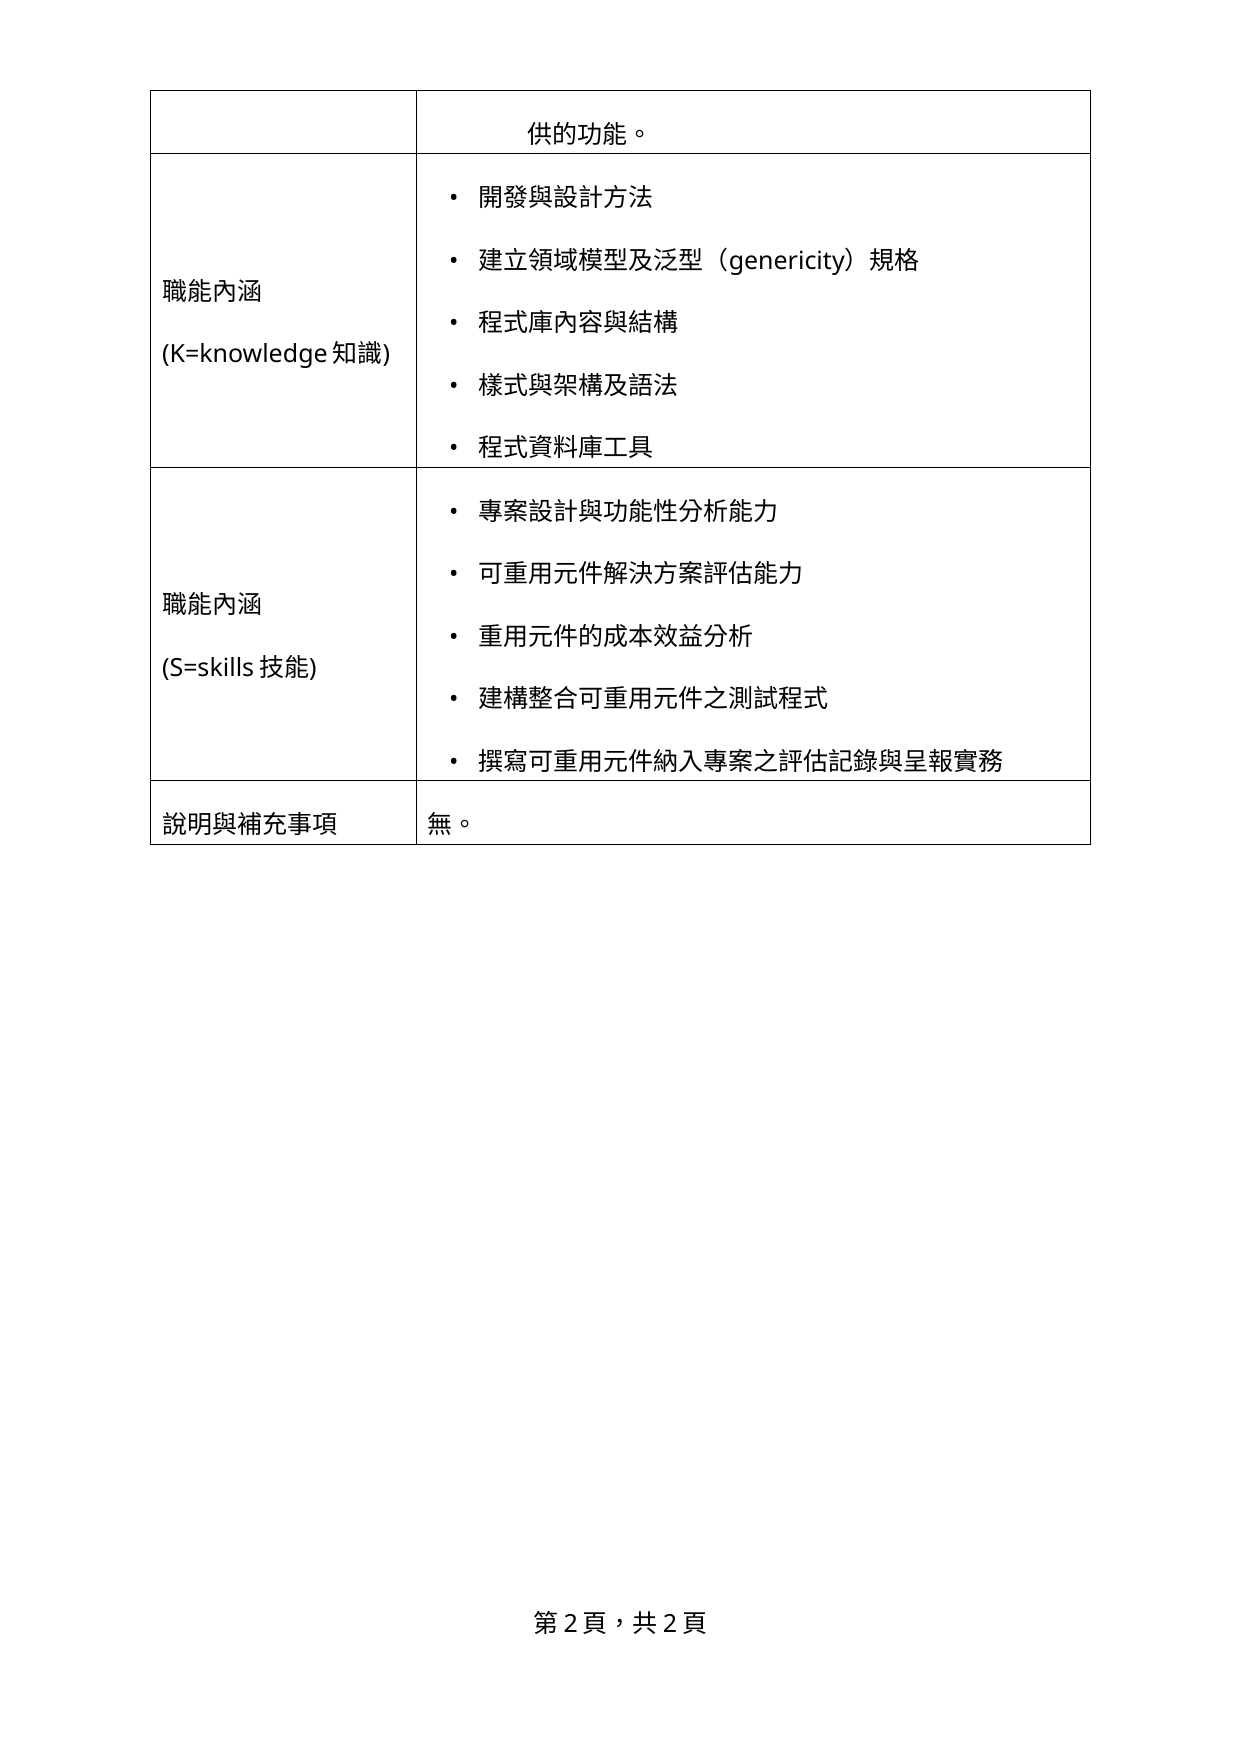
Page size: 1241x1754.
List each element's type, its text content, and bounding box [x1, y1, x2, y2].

table_cell 職能內涵 (K=knowledge知識) [151, 154, 416, 467]
table_cell 無。 [417, 781, 1090, 844]
table_cell 說明與補充事項 [151, 781, 416, 844]
table_cell [151, 91, 416, 153]
table_cell 找出潛在可重用元件 分析專案設計與功能性以找出可重用元件。 考量依可重用元件規則設計原始碼。 評估可重用元件於專案的適用性 評估可重用元件或程式庫用於專案的適用性。 比較各潛在可重用元件功能與專案所需功能。 評估執行可重用元件的成本。 考慮可重用元件與既有專案的影響。 考慮可重用元件的授權問題。 評估可重用元件。 記錄選擇評估與決策流程。 納入母專案設計文件資料。 整合可重用元件 規劃開發環境以建立流程，包含使用可重用元件。 建構測試程式或參考範例程式以熟悉可重用元件，並準備納入專案設計。 逐步將可重用元件整合至專案，並解決可重用元件的差異。 組合可重用元件並測試專案，尤其是可重用元件提供的功能。 [417, 91, 1090, 153]
table_cell 專案設計與功能性分析能力 可重用元件解決方案評估能力 重用元件的成本效益分析 建構整合可重用元件之測試程式 撰寫可重用元件納入專案之評估記錄與呈報實務 [417, 468, 1090, 780]
table_cell 開發與設計方法 建立領域模型及泛型（genericity）規格 程式庫內容與結構 樣式與架構及語法 程式資料庫工具 [417, 154, 1090, 467]
table_cell 職能內涵 (S=skills技能) [151, 468, 416, 780]
